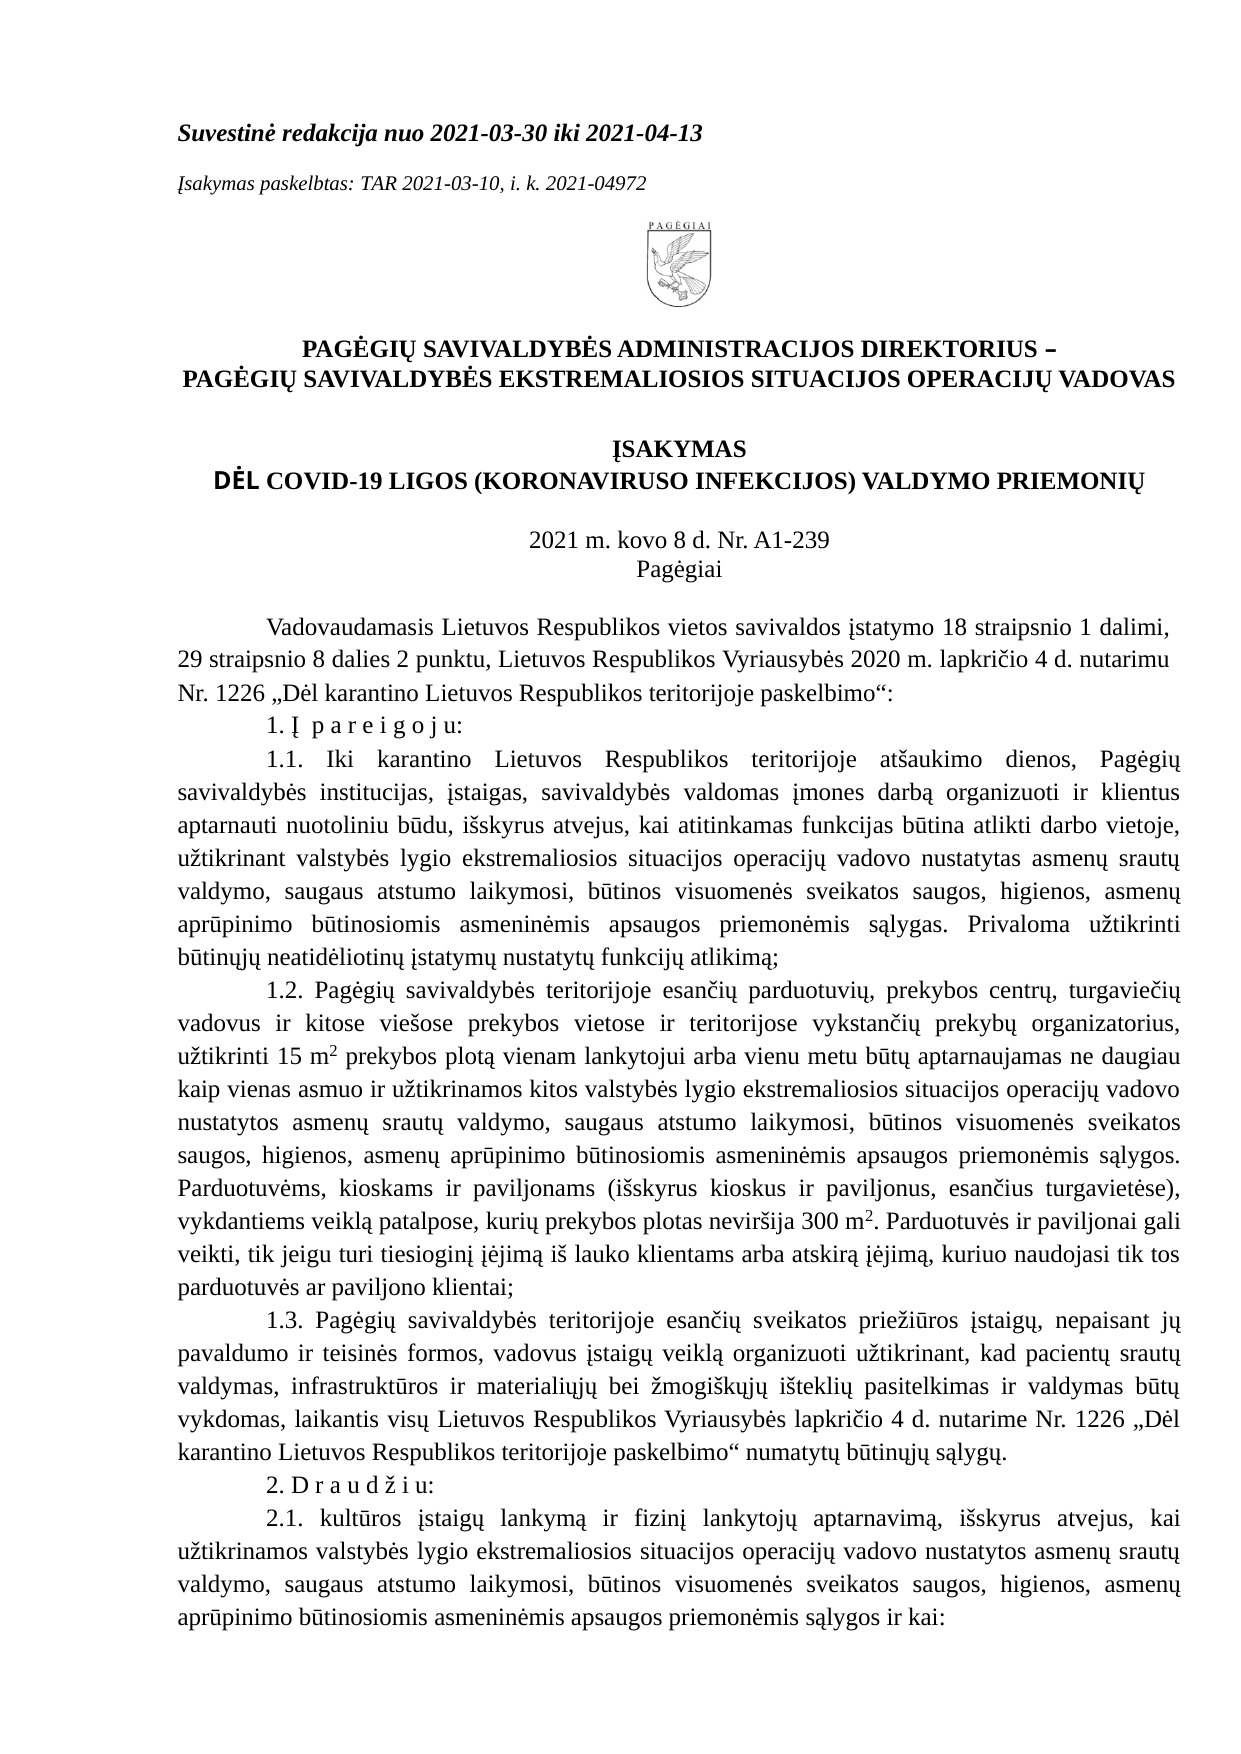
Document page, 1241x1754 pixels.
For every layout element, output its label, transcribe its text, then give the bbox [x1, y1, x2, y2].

text 2021 m. kovo 8 d. Nr. A1-239 [177, 525, 1181, 554]
text Vadovaudamasis Lietuvos Respublikos vietos savivaldos įstatymo 18 straipsnio 1 dalimi, 29 straipsnio 8 dalies 2 punktu, Lietuvos Respublikos Vyriausybės 2020 m. lapkričio 4 d. nutarimu Nr. 1226 „Dėl karantino Lietuvos Respublikos teritorijoje paskelbimo“: [177, 612, 1171, 706]
text 1.2. Pagėgių savivaldybės teritorijoje esančių parduotuvių, prekybos centrų, turgaviečių vadovus ir kitose viešose prekybos vietose ir teritorijose vykstančių prekybų organizatorius, užtikrinti 15 m2 prekybos plotą vienam lankytojui arba vienu metu būtų aptarnaujamas ne daugiau kaip vienas asmuo ir užtikrinamos kitos valstybės lygio ekstremaliosios situacijos operacijų vadovo nustatytos asmenų srautų valdymo, saugaus atstumo laikymosi, būtinos visuomenės sveikatos saugos, higienos, asmenų aprūpinimo būtinosiomis asmeninėmis apsaugos priemonėmis sąlygos. Parduotuvėms, kioskams ir paviljonams (išskyrus kioskus ir paviljonus, esančius turgavietėse), vykdantiems veiklą patalpose, kurių prekybos plotas neviršija 300 m2. Parduotuvės ir paviljonai gali veikti, tik jeigu turi tiesioginį įėjimą iš lauko klientams arba atskirą įėjimą, kuriuo naudojasi tik tos parduotuvės ar paviljono klientai; [177, 975, 1181, 1301]
text Suvestinė redakcija nuo 2021-03-30 iki 2021-04-13 [177, 118, 1181, 147]
text Įsakymas paskelbtas: TAR 2021-03-10, i. k. 2021-04972 [177, 171, 1181, 195]
text 1.3. Pagėgių savivaldybės teritorijoje esančių sveikatos priežiūros įstaigų, nepaisant jų pavaldumo ir teisinės formos, vadovus įstaigų veiklą organizuoti užtikrinant, kad pacientų srautų valdymas, infrastruktūros ir materialiųjų bei žmogiškųjų išteklių pasitelkimas ir valdymas būtų vykdomas, laikantis visų Lietuvos Respublikos Vyriausybės lapkričio 4 d. nutarime Nr. 1226 „Dėl karantino Lietuvos Respublikos teritorijoje paskelbimo“ numatytų būtinųjų sąlygų. [177, 1305, 1181, 1466]
text PAGĖGIŲ SAVIVALDYBĖS EKSTREMALIOSIOS SITUACIJOS OPERACIJŲ VADOVAS [177, 364, 1181, 393]
text įsakymaS [177, 434, 1181, 462]
text Pagėgiai [177, 554, 1181, 583]
text DĖL COVID-19 LIGOS (KORONAVIRUSO INFEKCIJOS) VALDYMO PRIEMONIŲ [177, 462, 1181, 497]
text 1.1. Iki karantino Lietuvos Respublikos teritorijoje atšaukimo dienos, Pagėgių savivaldybės institucijas, įstaigas, savivaldybės valdomas įmones darbą organizuoti ir klientus aptarnauti nuotoliniu būdu, išskyrus atvejus, kai atitinkamas funkcijas būtina atlikti darbo vietoje, užtikrinant valstybės lygio ekstremaliosios situacijos operacijų vadovo nustatytas asmenų srautų valdymo, saugaus atstumo laikymosi, būtinos visuomenės sveikatos saugos, higienos, asmenų aprūpinimo būtinosiomis asmeninėmis apsaugos priemonėmis sąlygas. Privaloma užtikrinti būtinųjų neatidėliotinų įstatymų nustatytų funkcijų atlikimą; [177, 744, 1181, 971]
text 1. Į p a r e i g o j u: [177, 711, 1171, 739]
text 2. D r a u d ž i u: [177, 1470, 1181, 1499]
text PAGĖGIŲ SAVIVALDYBĖS ADMINISTRACIJOS DIREKTORIUS – [177, 332, 1181, 364]
text 2.1. kultūros įstaigų lankymą ir fizinį lankytojų aptarnavimą, išskyrus atvejus, kai užtikrinamos valstybės lygio ekstremaliosios situacijos operacijų vadovo nustatytos asmenų srautų valdymo, saugaus atstumo laikymosi, būtinos visuomenės sveikatos saugos, higienos, asmenų aprūpinimo būtinosiomis asmeninėmis apsaugos priemonėmis sąlygos ir kai: [177, 1503, 1181, 1631]
